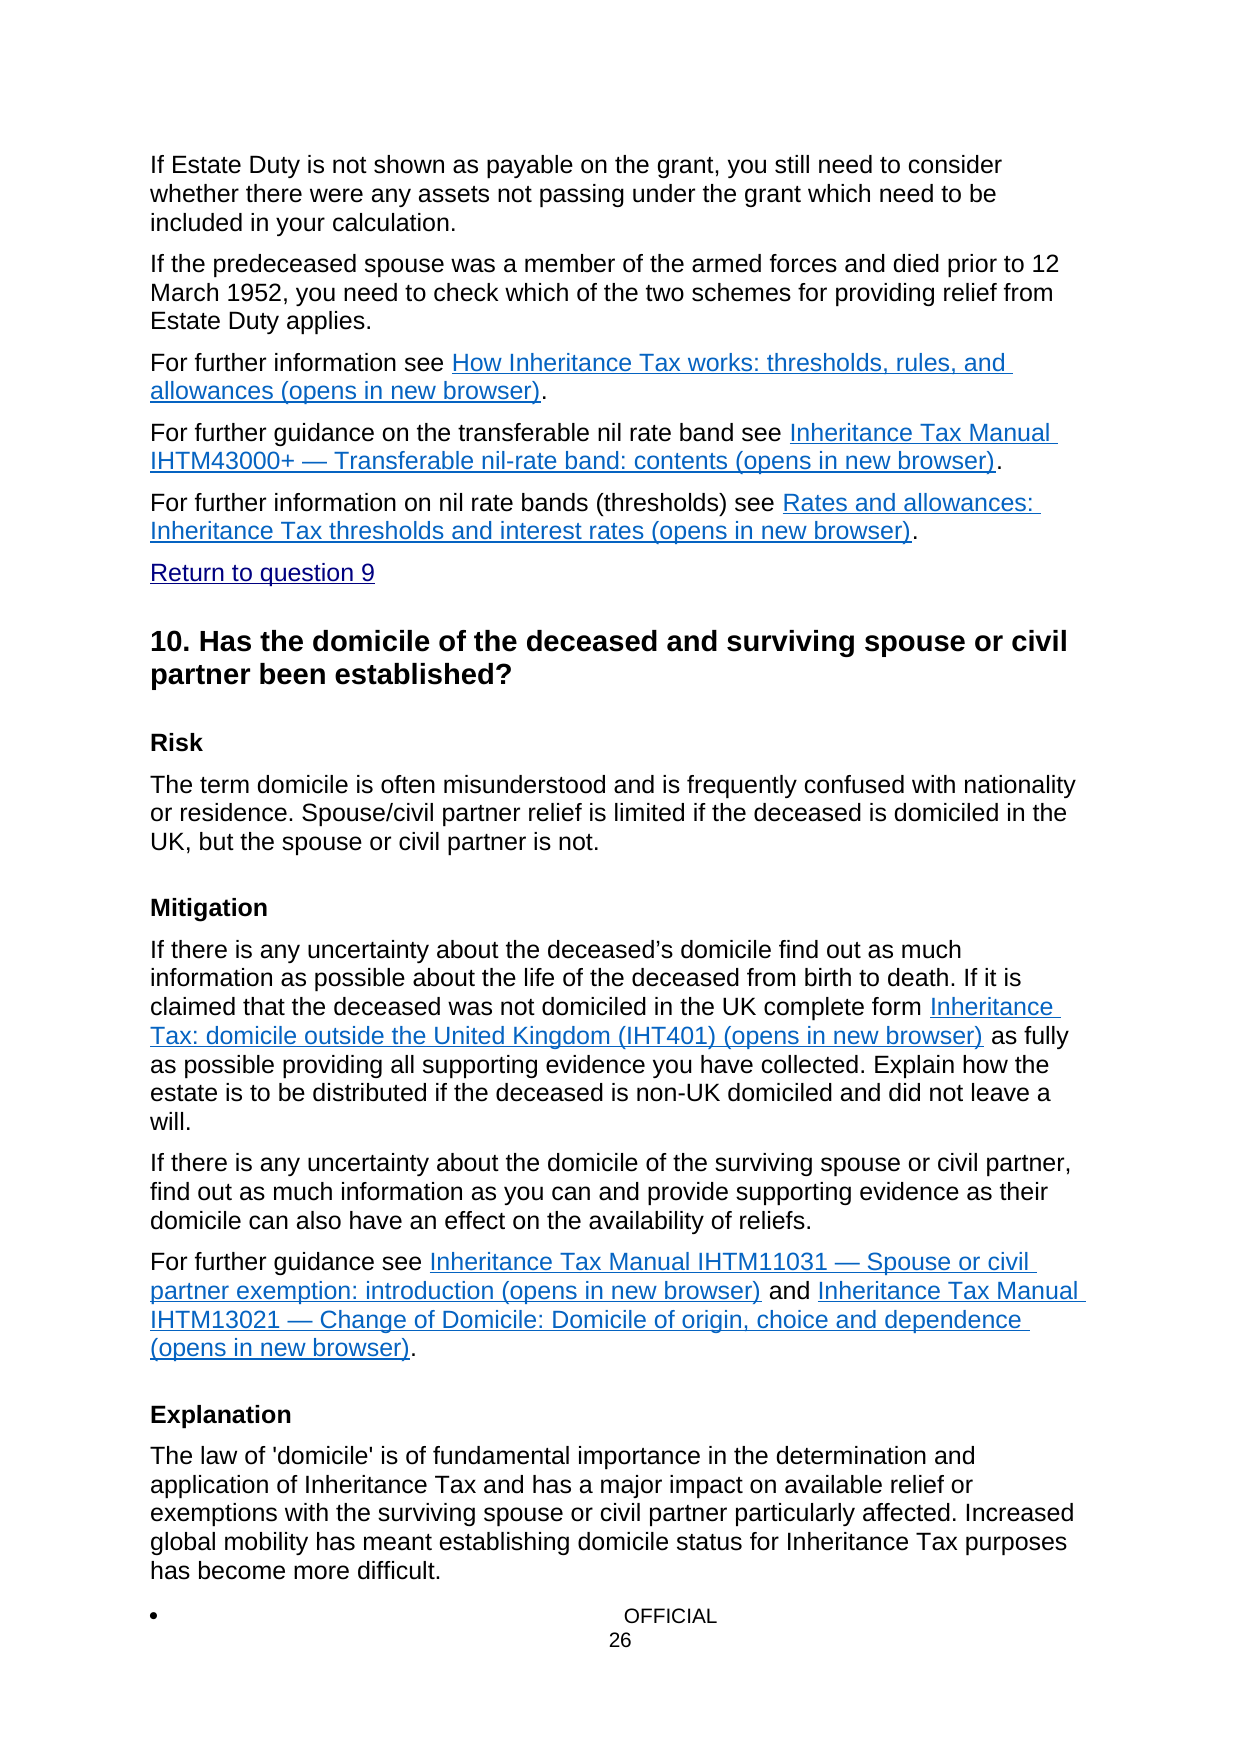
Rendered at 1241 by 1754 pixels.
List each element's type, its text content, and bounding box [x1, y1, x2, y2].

subtitle Risk [150, 728, 1090, 757]
text For further guidance on the transferable nil rate band see Inheritance Tax Manual IHTM43000+ — Transferable nil-rate band: contents (opens in new browser). [150, 417, 1090, 475]
text Return to question 9 [150, 557, 1090, 586]
text For further guidance see Inheritance Tax Manual IHTM11031 — Spouse or civil partner exemption: introduction (opens in new browser) and Inheritance Tax Manual IHTM13021 — Change of Domicile: Domicile of origin, choice and dependence (opens in new browser). [150, 1247, 1090, 1362]
subtitle 10. Has the domicile of the deceased and surviving spouse or civil partner been established? [150, 624, 1090, 691]
text The law of 'domicile' is of fundamental importance in the determination and application of Inheritance Tax and has a major impact on available relief or exemptions with the surviving spouse or civil partner particularly affected. Increased global mobility has meant establishing domicile status for Inheritance Tax purposes has become more difficult. [150, 1441, 1090, 1584]
subtitle Mitigation [150, 893, 1090, 922]
text If the pre­deceased spouse was a member of the armed forces and died prior to 12 March 1952, you need to check which of the two schemes for providing relief from Estate Duty applies. [150, 249, 1090, 335]
text For further information see How Inheritance Tax works: thresholds, rules, and allowances (opens in new browser). [150, 347, 1090, 405]
text If there is any uncertainty about the domicile of the surviving spouse or civil partner, find out as much information as you can and provide supporting evidence as their domicile can also have an effect on the availability of reliefs. [150, 1148, 1090, 1234]
text If Estate Duty is not shown as payable on the grant, you still need to consider whether there were any assets not passing under the grant which need to be included in your calculation. [150, 150, 1090, 236]
subtitle Explanation [150, 1399, 1090, 1428]
text If there is any uncertainty about the deceased’s domicile find out as much information as possible about the life of the deceased from birth to death. If it is claimed that the deceased was not domiciled in the UK complete form Inheritance Tax: domicile outside the United Kingdom (IHT401) (opens in new browser) as fully as possible providing all supporting evidence you have collected. Explain how the estate is to be distributed if the deceased is non-UK domiciled and did not leave a will. [150, 934, 1090, 1136]
text For further information on nil rate bands (thresholds) see Rates and allowances: Inheritance Tax thresholds and interest rates (opens in new browser). [150, 487, 1090, 545]
text The term domicile is often misunderstood and is frequently confused with nationality or residence. Spouse/civil partner relief is limited if the deceased is domiciled in the UK, but the spouse or civil partner is not. [150, 769, 1090, 856]
